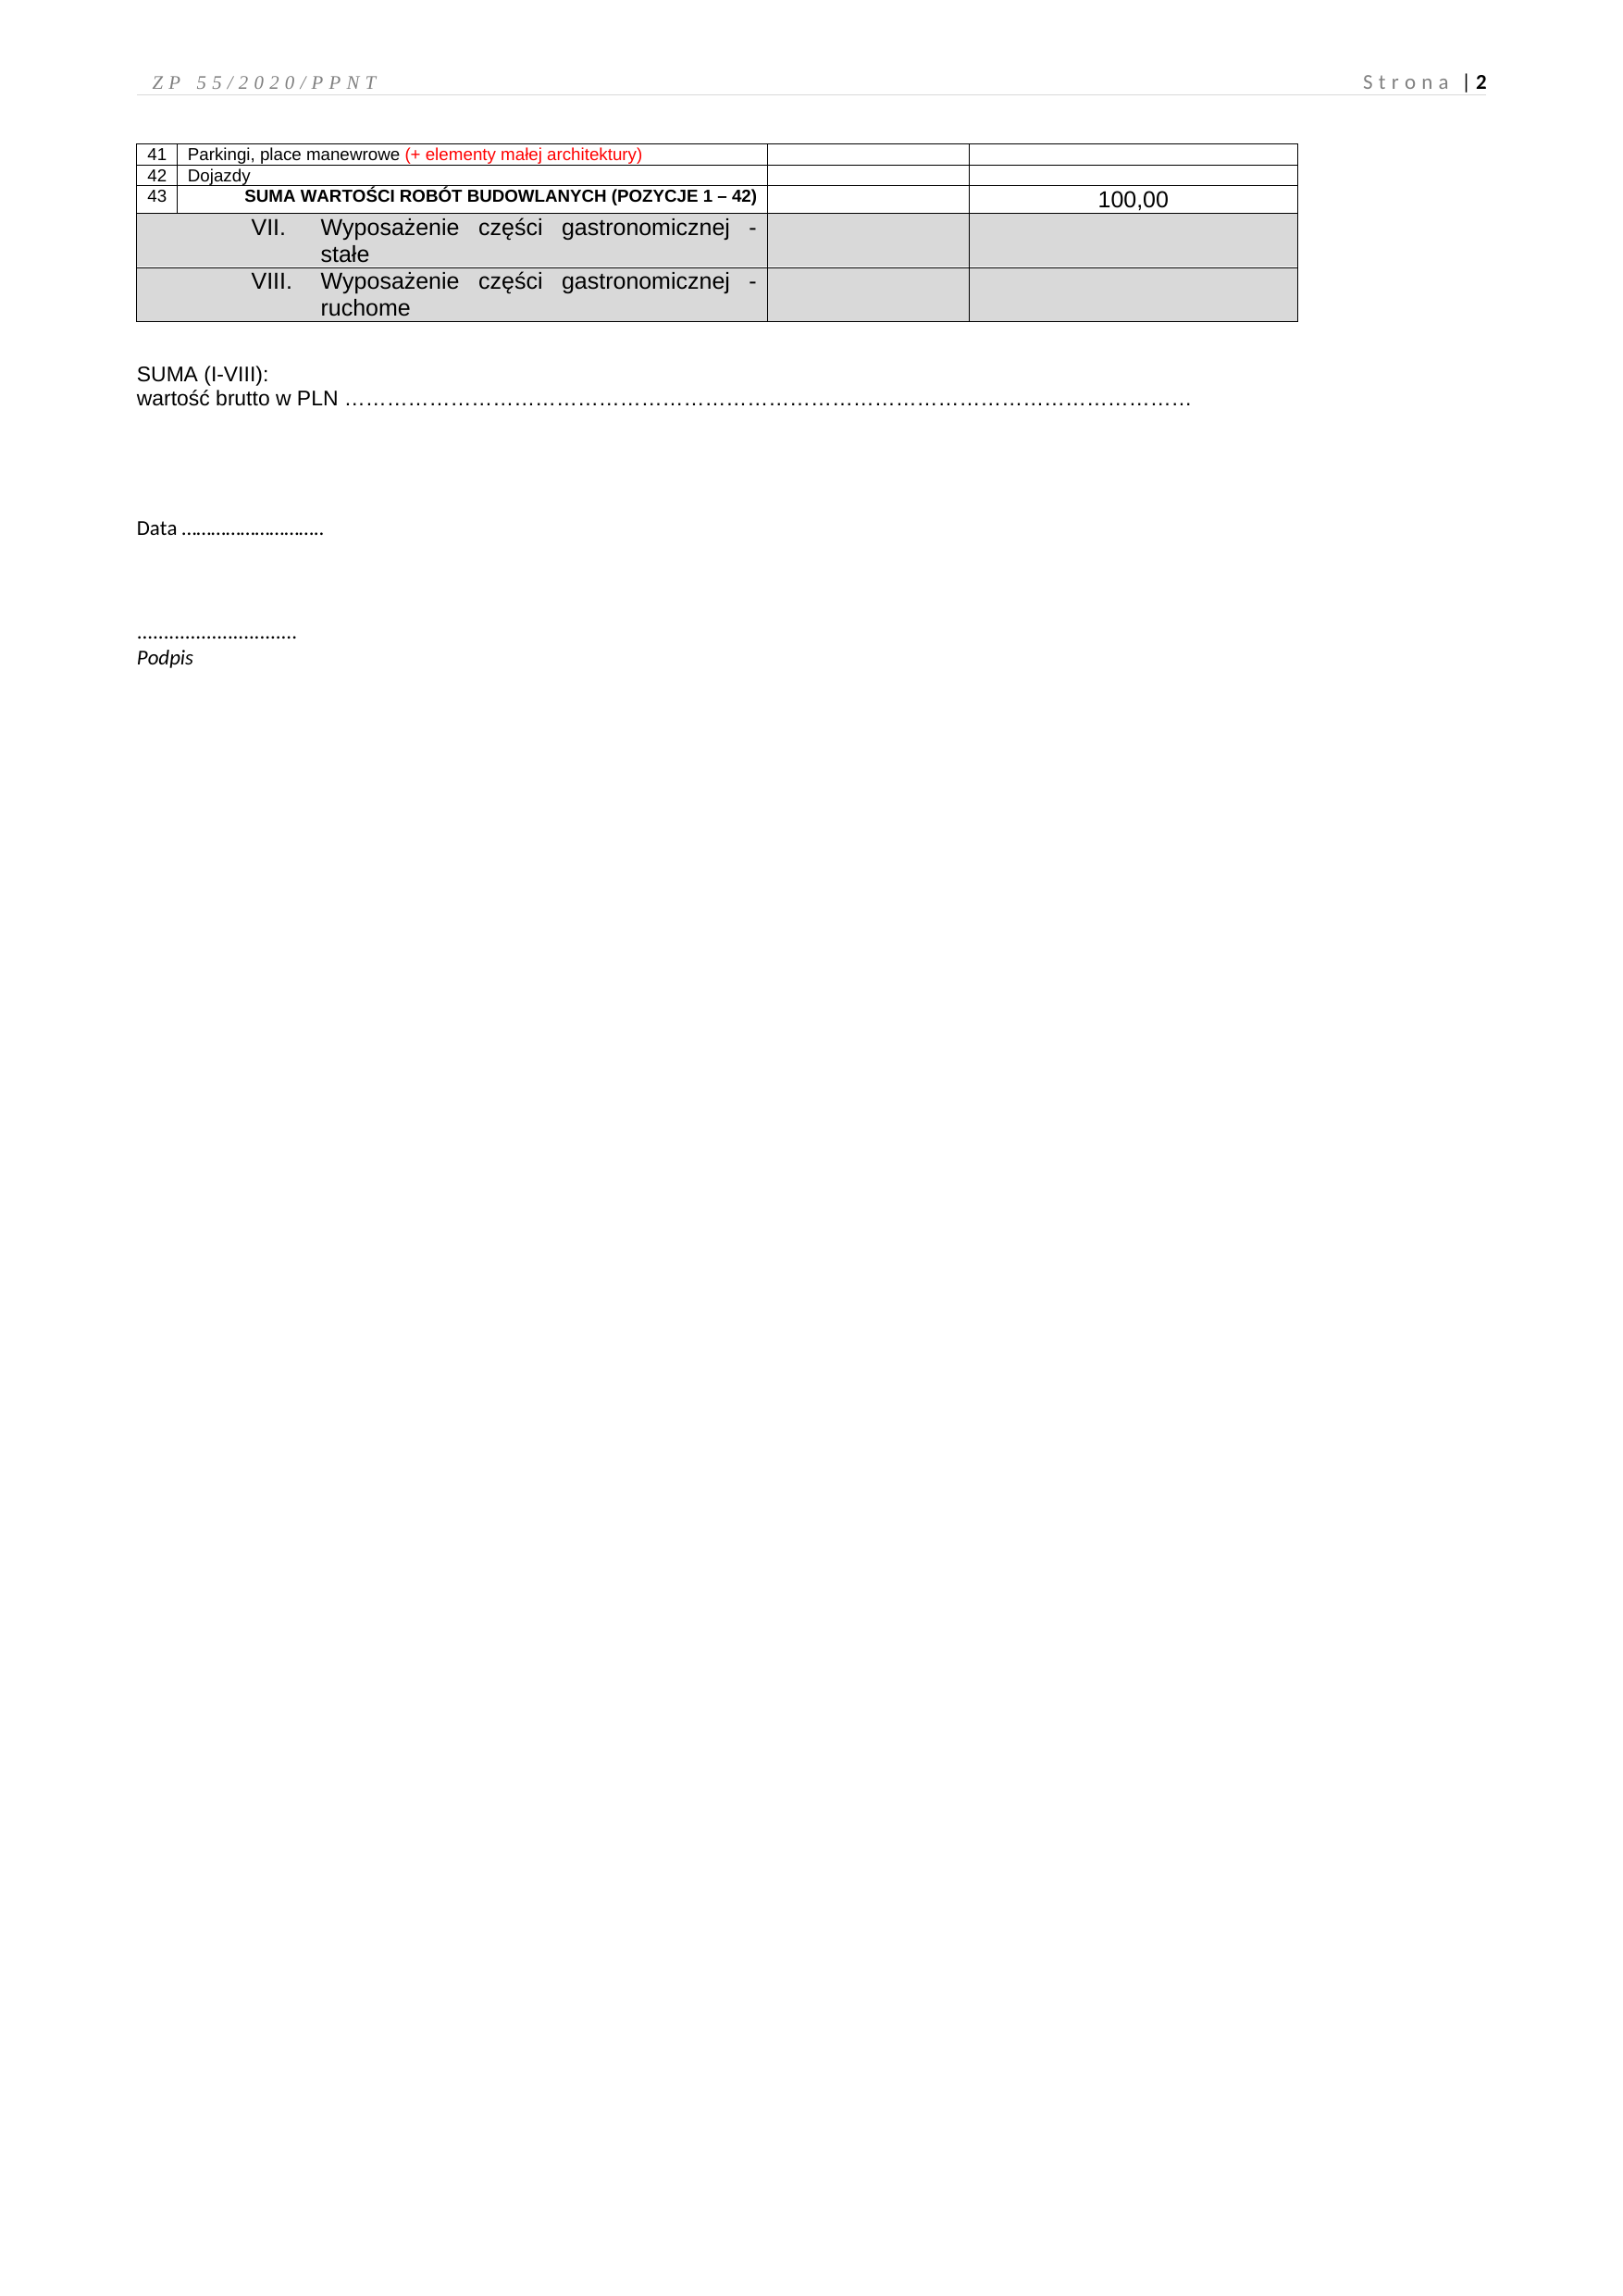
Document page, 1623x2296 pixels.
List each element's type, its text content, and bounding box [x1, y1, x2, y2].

table_cell [970, 268, 1297, 321]
table_cell [970, 214, 1297, 267]
table_cell Wyposażenie części gastronomicznej - ruchome [137, 268, 767, 321]
table_cell [970, 166, 1297, 185]
text .............................. [137, 618, 1486, 644]
text Podpis [137, 644, 1486, 670]
text Data ……………………….. [137, 515, 1486, 540]
table_cell 100,00 [970, 186, 1297, 213]
table_cell SUMA WARTOŚCI ROBÓT BUDOWLANYCH (POZYCJE 1 – 42) [178, 186, 767, 213]
table_cell [970, 144, 1297, 164]
table_cell Dojazdy [178, 166, 767, 185]
table_cell [768, 214, 969, 267]
table_cell 41 [137, 144, 177, 164]
text wartość brutto w PLN ………………………………………………………………………………………………………… [137, 386, 1486, 411]
table_cell [768, 144, 969, 164]
table_cell 42 [137, 166, 177, 185]
table_cell [768, 166, 969, 185]
table_cell 43 [137, 186, 177, 213]
table_cell [768, 186, 969, 213]
table_cell [768, 268, 969, 321]
table_cell Parkingi, place manewrowe (+ elementy małej architektury) [178, 144, 767, 164]
text SUMA (I-VIII): [137, 362, 1486, 386]
table_cell Wyposażenie części gastronomicznej - stałe [137, 214, 767, 267]
